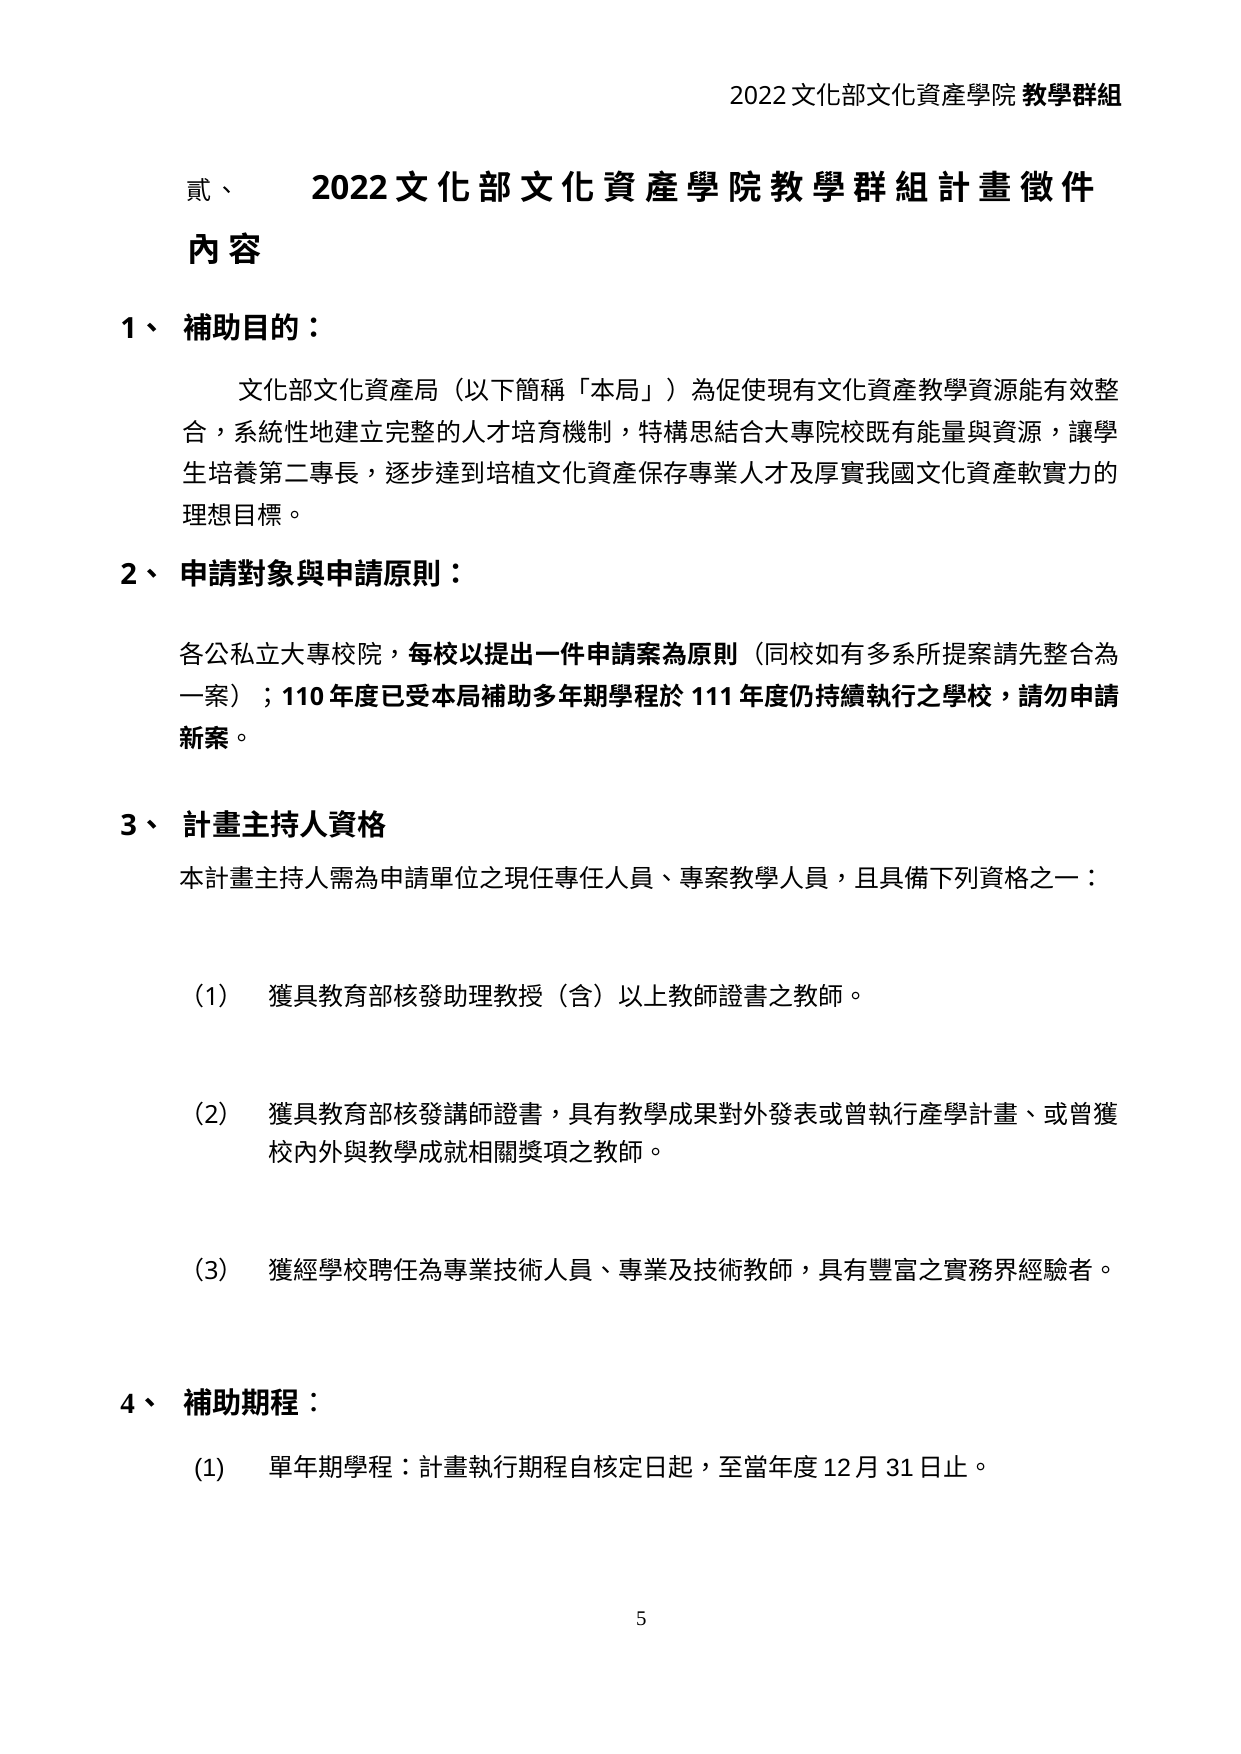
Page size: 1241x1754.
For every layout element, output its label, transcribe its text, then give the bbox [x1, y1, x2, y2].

list 獲具教育部核發助理教授（含）以上教師證書之教師。 [179, 975, 1120, 1013]
list 獲經學校聘任為專業技術人員、專業及技術教師，具有豐富之實務界經驗者。 [179, 1249, 1120, 1287]
list 補助目的： [120, 306, 1120, 347]
text 各公私立大專校院，每校以提出一件申請案為原則（同校如有多系所提案請先整合為一案）；110年度已受本局補助多年期學程於111年度仍持續執行之學校，請勿申請新案。 [179, 631, 1120, 756]
list 申請對象與申請原則： [120, 551, 1120, 593]
list 單年期學程：計畫執行期程自核定日起，至當年度12月31日止。 [194, 1446, 1120, 1484]
text 本計畫主持人需為申請單位之現任專任人員、專案教學人員，且具備下列資格之一： [179, 857, 1120, 895]
list 計畫主持人資格 [120, 802, 1120, 844]
list 獲具教育部核發講師證書，具有教學成果對外發表或曾執行產學計畫、或曾獲校內外與教學成就相關獎項之教師。 [179, 1093, 1120, 1168]
list 2022文化部文化資產學院教學群組計畫徵件內容 [179, 143, 1120, 268]
text 文化部文化資產局（以下簡稱「本局」）為促使現有文化資產教學資源能有效整合，系統性地建立完整的人才培育機制，特構思結合大專院校既有能量與資源，讓學生培養第二專長，逐步達到培植文化資產保存專業人才及厚實我國文化資產軟實力的理想目標。 [183, 366, 1120, 533]
list 補助期程： [120, 1380, 1120, 1422]
